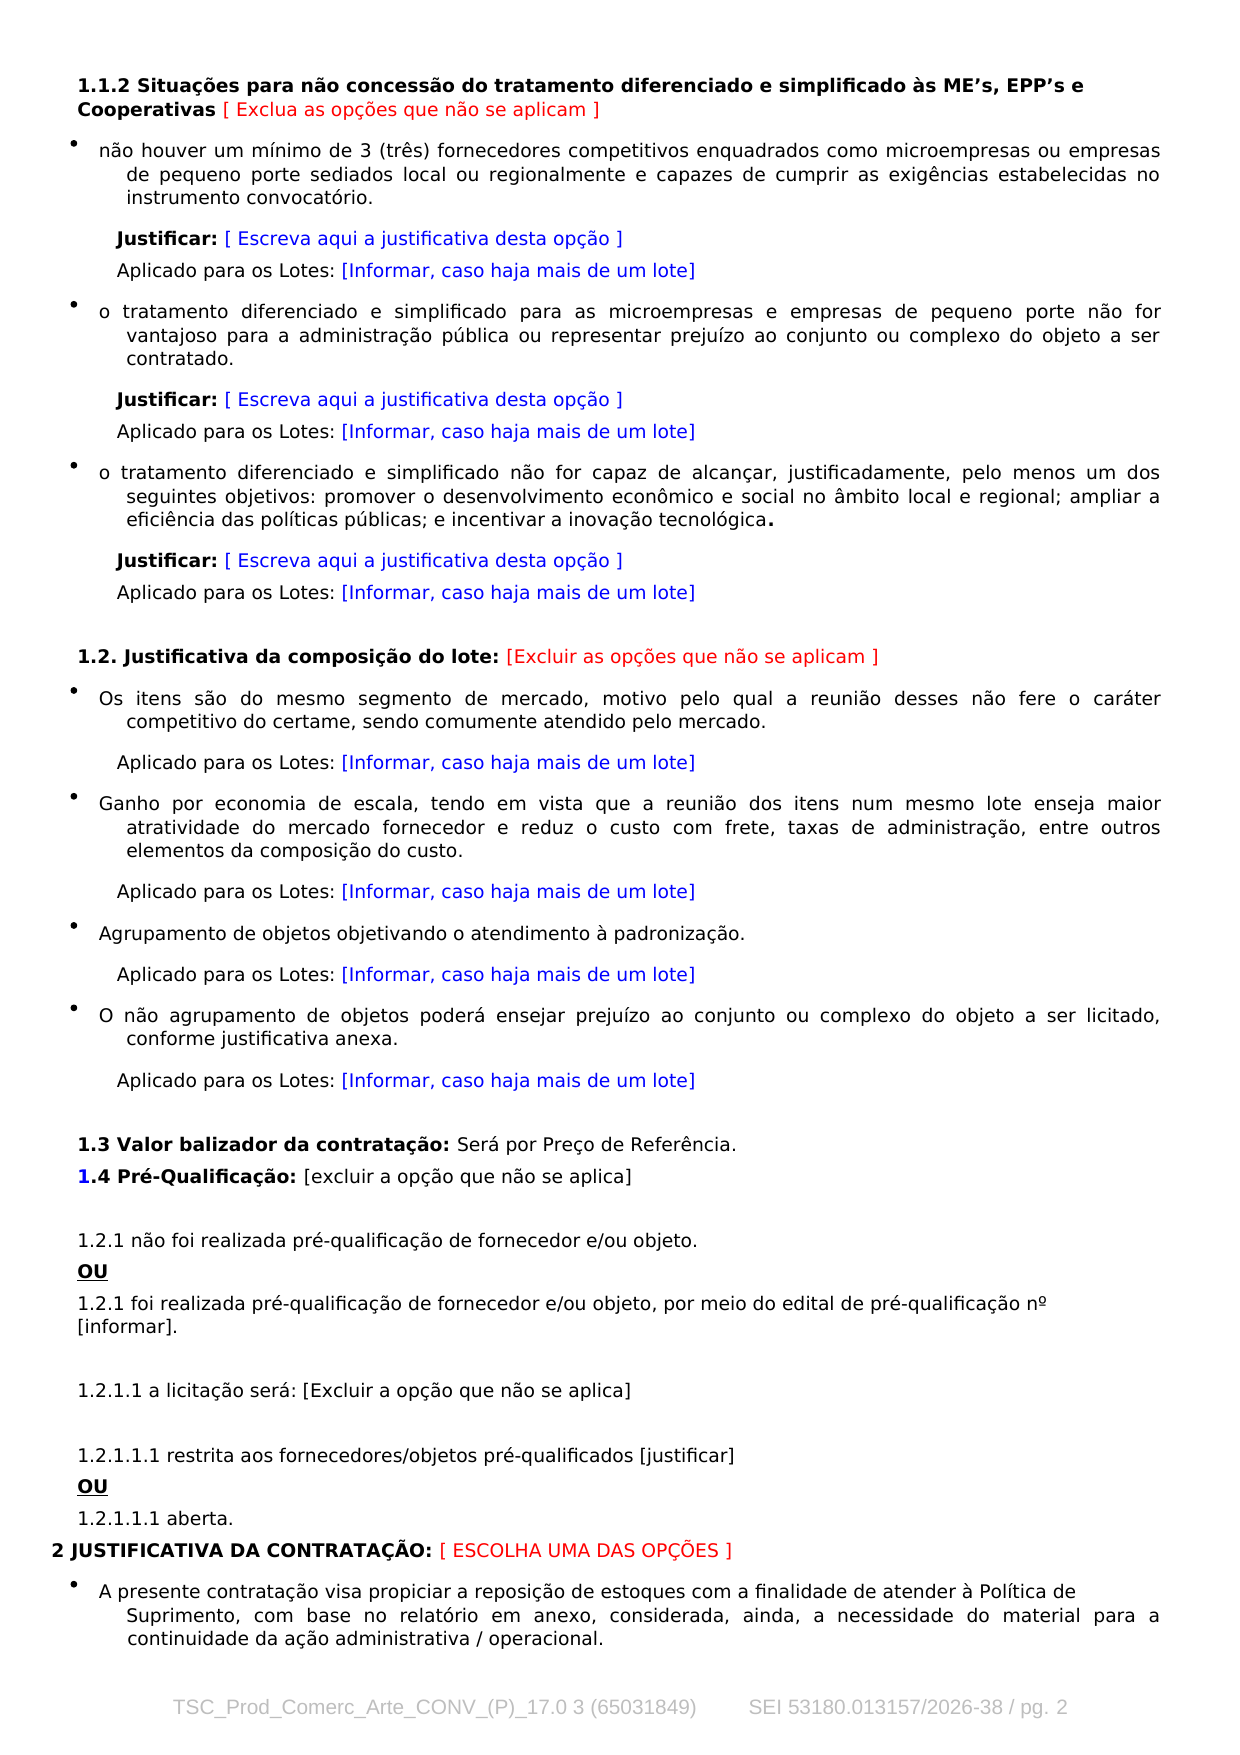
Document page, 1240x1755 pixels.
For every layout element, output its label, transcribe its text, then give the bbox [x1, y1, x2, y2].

text Aplicado para os Lotes: [Informar, caso haja mais de um lote] [117, 881, 1163, 903]
text Ganho por economia de escala, tendo em vista que a reunião dos itens num mesmo lote enseja maior atratividade do mercado fornecedor e reduz o custo com frete, taxas de administração, entre outros elementos da composição do custo. [98, 793, 1162, 862]
text o tratamento diferenciado e simplificado não for capaz de alcançar, justificadamente, pelo menos um dos seguintes objetivos: promover o desenvolvimento econômico e social no âmbito local e regional; ampliar a eficiência das políticas públicas; e incentivar a inovação tecnológica. [98, 462, 1162, 531]
text OU [77, 1261, 1168, 1283]
text OU [77, 1476, 1168, 1498]
text 1.2.1.1.1 aberta. [77, 1508, 1162, 1530]
text 1.2.1.1.1 restrita aos fornecedores/objetos pré-qualificados [justificar] [77, 1444, 1162, 1466]
text Aplicado para os Lotes: [Informar, caso haja mais de um lote] [117, 1069, 1163, 1091]
text Aplicado para os Lotes: [Informar, caso haja mais de um lote] [117, 752, 1163, 774]
text 1.1.2 Situações para não concessão do tratamento diferenciado e simplificado às ME’s, EPP’s e [77, 75, 1168, 97]
text Os itens são do mesmo segmento de mercado, motivo pelo qual a reunião desses não fere o caráter competitivo do certame, sendo comumente atendido pelo mercado. [98, 688, 1162, 733]
text Aplicado para os Lotes: [Informar, caso haja mais de um lote] [117, 582, 1163, 604]
text Justificar: [ Escreva aqui a justificativa desta opção ] [117, 228, 1163, 250]
text Aplicado para os Lotes: [Informar, caso haja mais de um lote] [117, 421, 1163, 443]
text 1.2.1 foi realizada pré-qualificação de fornecedor e/ou objeto, por meio do edital de pré-qualificação nº [77, 1293, 1162, 1315]
text Cooperativas [ Exclua as opções que não se aplicam ] [77, 99, 1162, 121]
text Suprimento, com base no relatório em anexo, considerada, ainda, a necessidade do material para a continuidade da ação administrativa / operacional. [126, 1605, 1162, 1650]
list JUSTIFICATIVA DA CONTRATAÇÃO: [ ESCOLHA UMA DAS OPÇÕES ] [51, 1540, 1162, 1562]
text 1.2. Justificativa da composição do lote: [Excluir as opções que não se aplicam ] [77, 646, 1168, 668]
text não houver um mínimo de 3 (três) fornecedores competitivos enquadrados como microempresas ou empresas de pequeno porte sediados local ou regionalmente e capazes de cumprir as exigências estabelecidas no instrumento convocatório. [98, 141, 1162, 209]
text Justificar: [ Escreva aqui a justificativa desta opção ] [117, 550, 1163, 572]
text Justificar: [ Escreva aqui a justificativa desta opção ] [117, 389, 1163, 411]
text Aplicado para os Lotes: [Informar, caso haja mais de um lote] [117, 260, 1163, 282]
text 1.2.1.1 a licitação será: [Excluir a opção que não se aplica] [77, 1381, 1162, 1402]
text O não agrupamento de objetos poderá ensejar prejuízo ao conjunto ou complexo do objeto a ser licitado, conforme justificativa anexa. [98, 1005, 1162, 1050]
text 1.3 Valor balizador da contratação: Será por Preço de Referência. [77, 1133, 1168, 1155]
text 1.2.1 não foi realizada pré-qualificação de fornecedor e/ou objeto. [77, 1230, 1162, 1252]
text Aplicado para os Lotes: [Informar, caso haja mais de um lote] [117, 964, 1163, 986]
text o tratamento diferenciado e simplificado para as microempresas e empresas de pequeno porte não for vantajoso para a administração pública ou representar prejuízo ao conjunto ou complexo do objeto a ser contratado. [98, 301, 1162, 370]
text [informar]. [77, 1316, 1162, 1338]
text 1.4 Pré-Qualificação: [excluir a opção que não se aplica] [77, 1166, 1162, 1187]
text Agrupamento de objetos objetivando o atendimento à padronização. [98, 923, 1162, 944]
text A presente contratação visa propiciar a reposição de estoques com a finalidade de atender à Política de [98, 1581, 1162, 1603]
